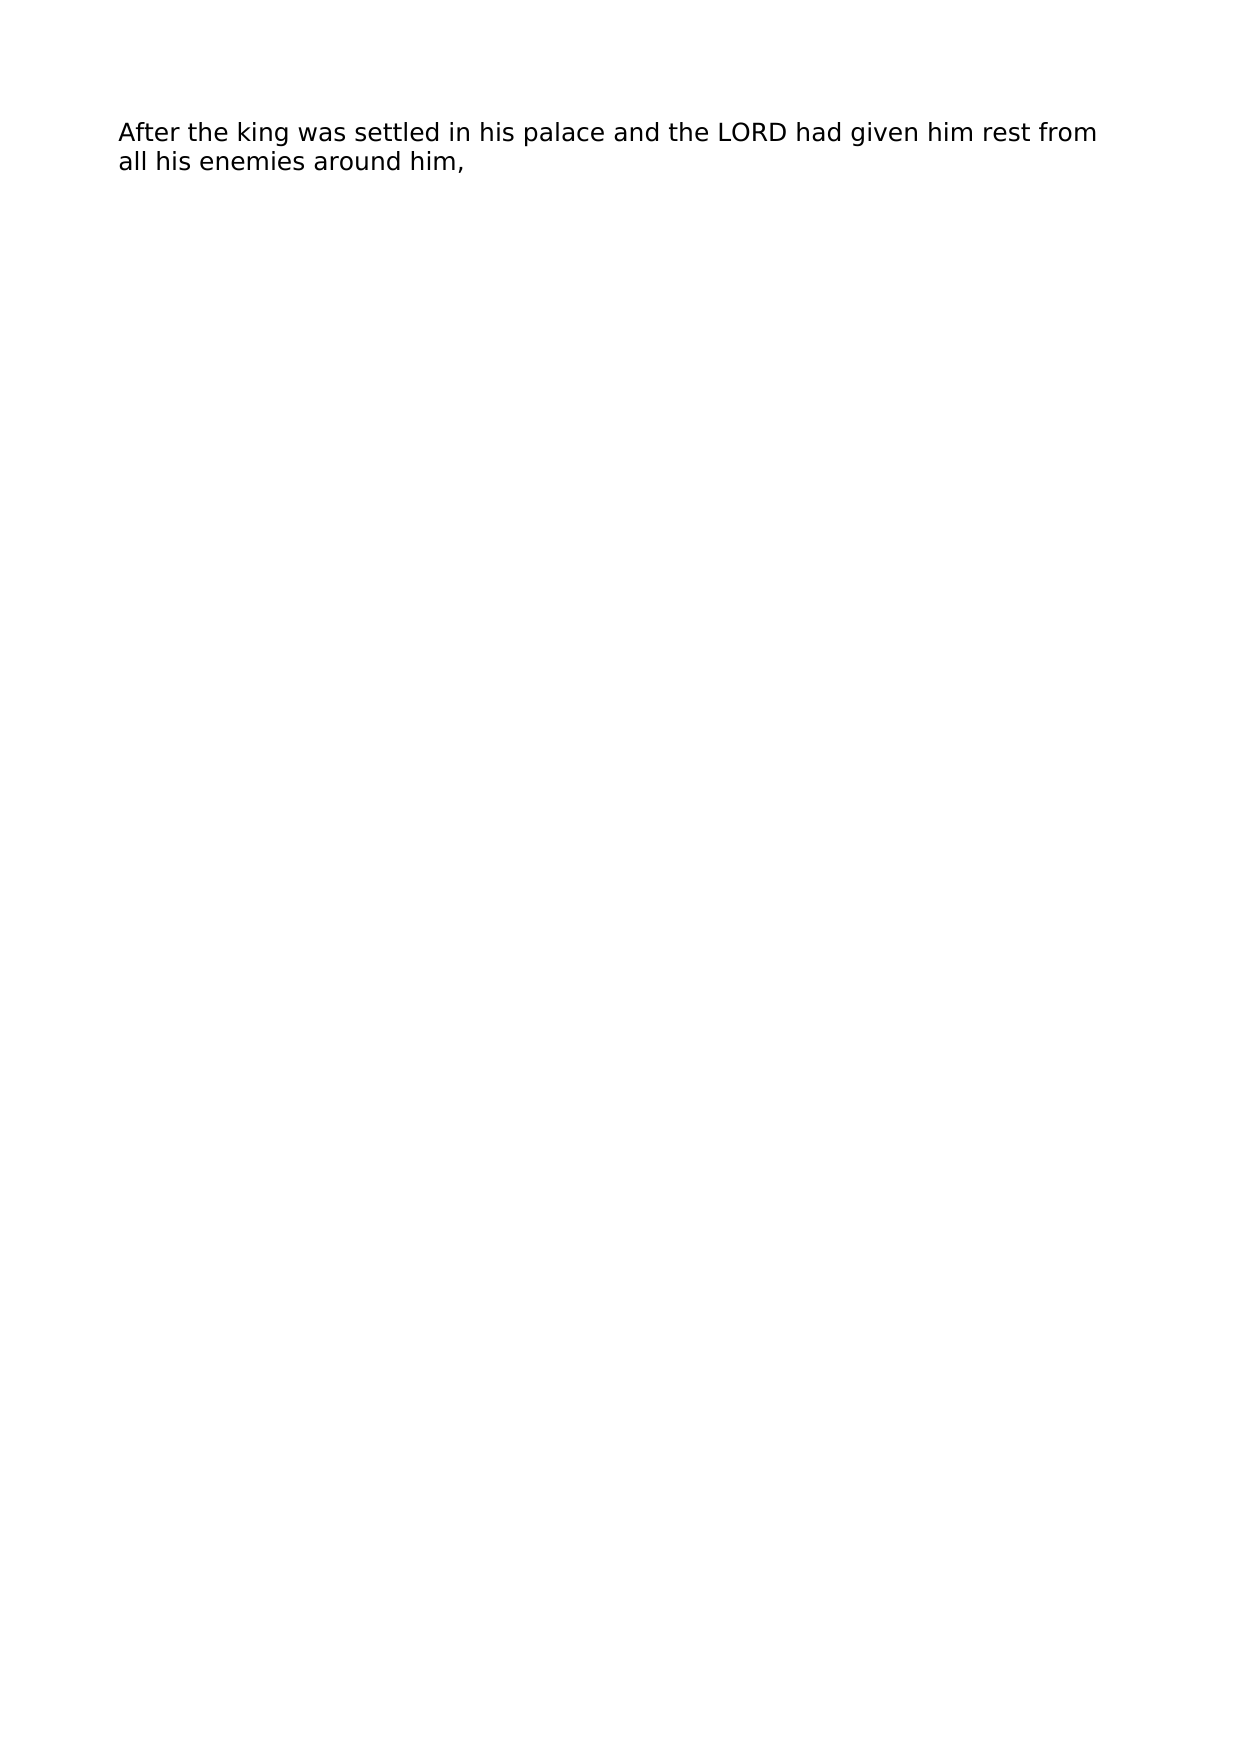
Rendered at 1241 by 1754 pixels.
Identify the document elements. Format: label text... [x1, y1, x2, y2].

text After the king was settled in his palace and the LORD had given him rest from all his enemies around him, [118, 118, 1122, 176]
